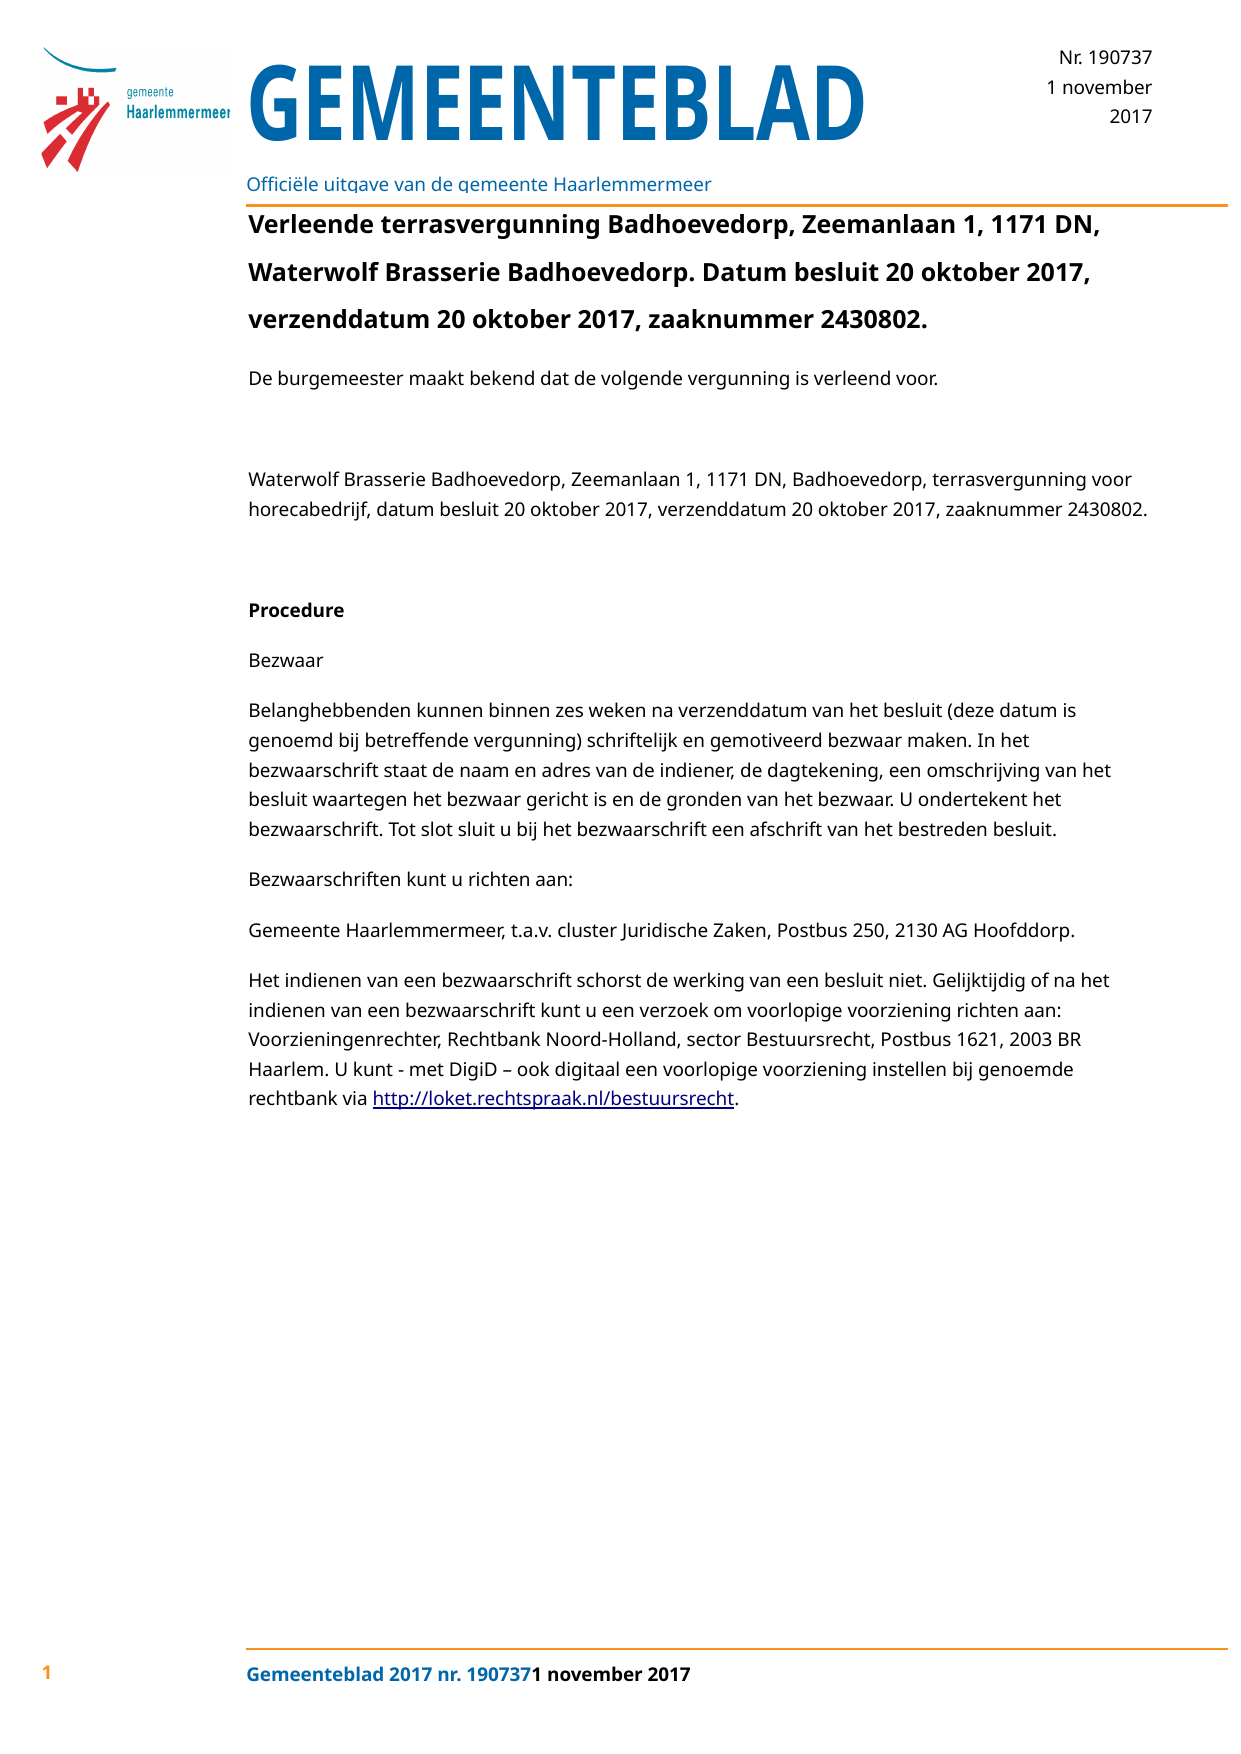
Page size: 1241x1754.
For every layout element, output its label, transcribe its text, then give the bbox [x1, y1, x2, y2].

picture [41, 47, 231, 172]
text Waterwolf Brasserie Badhoevedorp, Zeemanlaan 1, 1171 DN, Badhoevedorp, terrasvergunning voor horecabedrijf, datum besluit 20 oktober 2017, verzenddatum 20 oktober 2017, zaaknummer 2430802. [248, 466, 1152, 522]
text De burgemeester maakt bekend dat de volgende vergunning is verleend voor. [248, 366, 1152, 391]
text Het indienen van een bezwaarschrift schorst de werking van een besluit niet. Gelijktijdig of na het indienen van een bezwaarschrift kunt u een verzoek om voorlopige voorziening richten aan: Voorzieningenrechter, Rechtbank Noord-Holland, sector Bestuursrecht, Postbus 1621, 2003 BR Haarlem. U kunt - met DigiD – ook digitaal een voorlopige voorziening instellen bij genoemde rechtbank via http://loket.rechtspraak.nl/bestuursrecht. [248, 967, 1152, 1111]
text Gemeente Haarlemmermeer, t.a.v. cluster Juridische Zaken, Postbus 250, 2130 AG Hoofddorp. [248, 917, 1152, 942]
text Bezwaar [248, 647, 1152, 673]
text Verleende terrasvergunning Badhoevedorp, Zeemanlaan 1, 1171 DN, Waterwolf Brasserie Badhoevedorp. Datum besluit 20 oktober 2017, verzenddatum 20 oktober 2017, zaaknummer 2430802. [248, 207, 1152, 336]
text Belanghebbenden kunnen binnen zes weken na verzenddatum van het besluit (deze datum is genoemd bij betreffende vergunning) schriftelijk en gemotiveerd bezwaar maken. In het bezwaarschrift staat de naam en adres van de indiener, de dagtekening, een omschrijving van het besluit waartegen het bezwaar gericht is en de gronden van het bezwaar. U ondertekent het bezwaarschrift. Tot slot sluit u bij het bezwaarschrift een afschrift van het bestreden besluit. [248, 698, 1152, 842]
text Bezwaarschriften kunt u richten aan: [248, 866, 1152, 892]
text Procedure [248, 597, 1152, 622]
